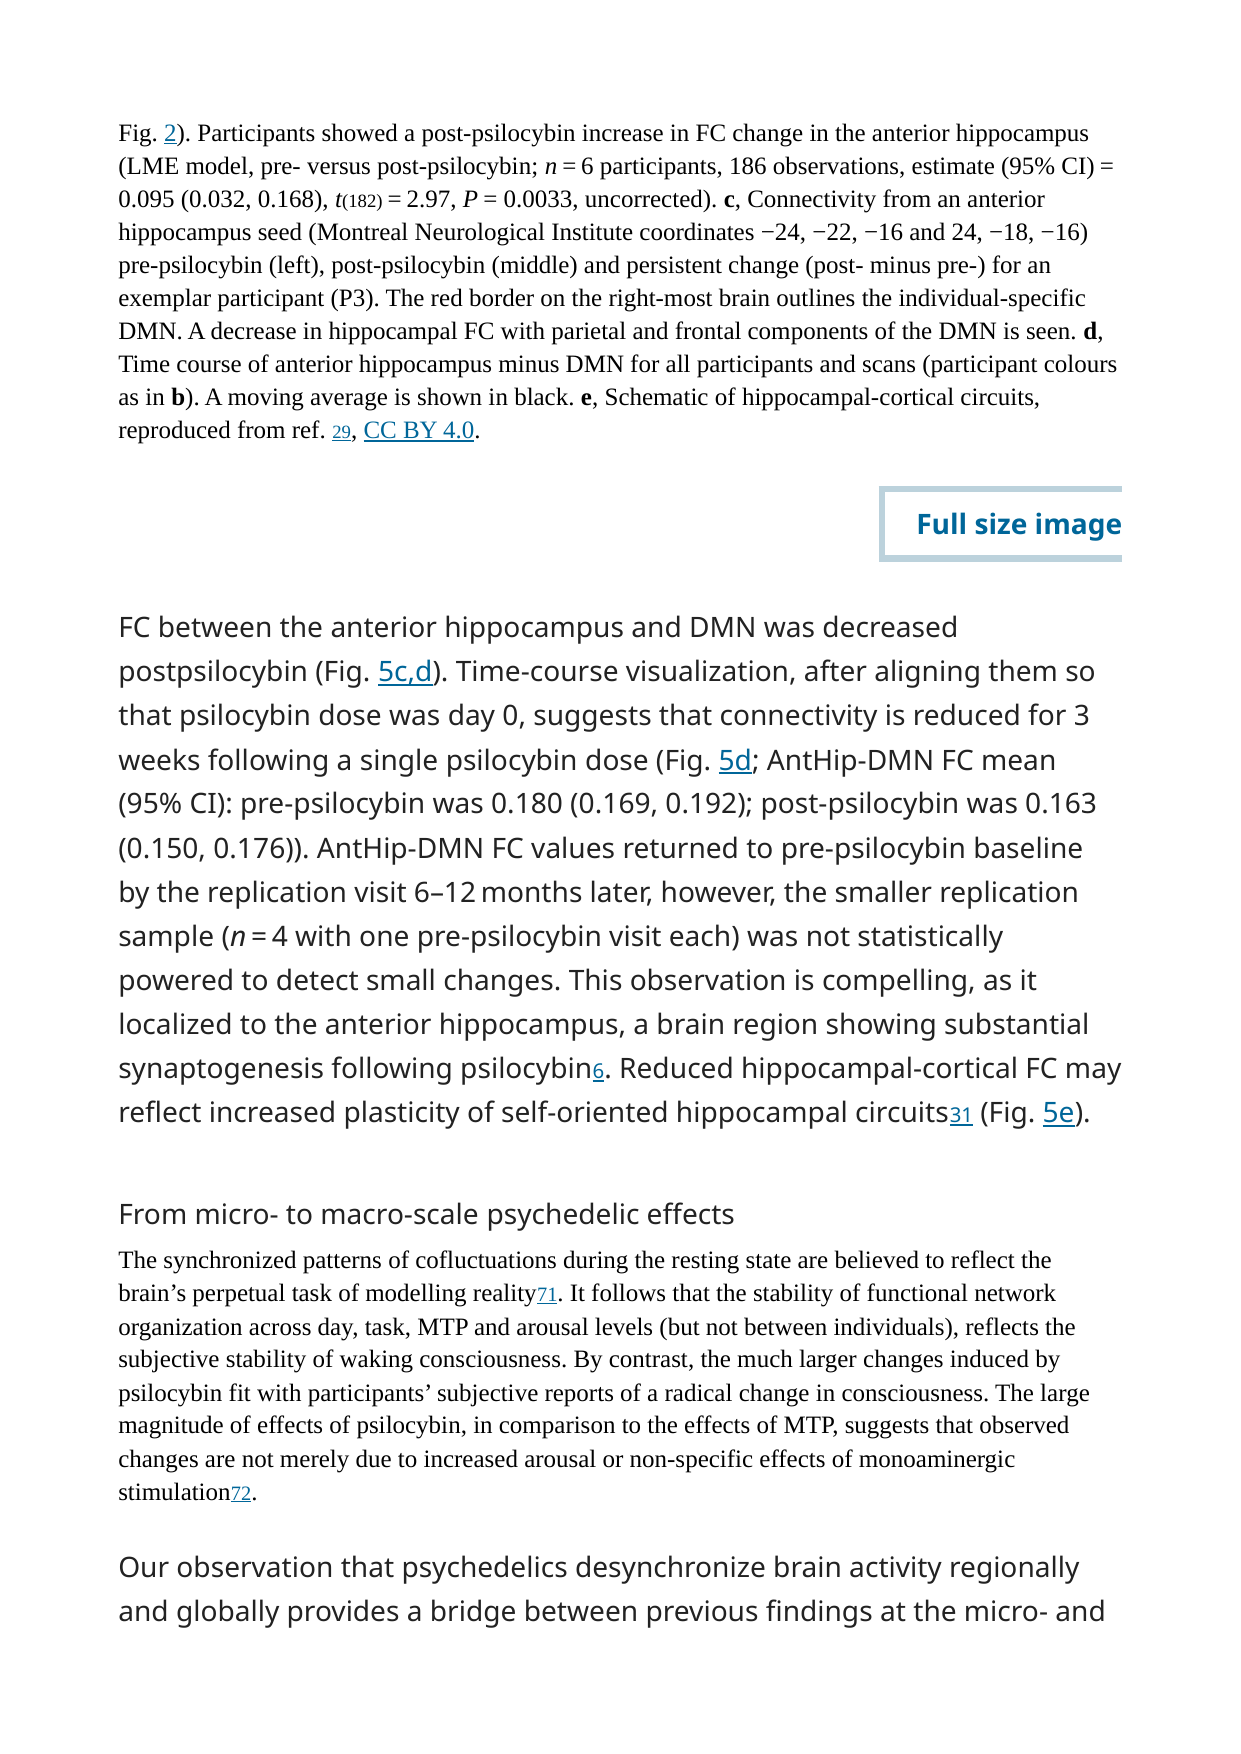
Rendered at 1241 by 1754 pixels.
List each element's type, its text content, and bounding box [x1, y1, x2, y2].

subtitle From micro- to macro-scale psychedelic effects [118, 1195, 1122, 1233]
picture [540, 1290, 546, 1301]
text FC between the anterior hippocampus and DMN was decreased postpsilocybin (Fig. 5c,d). Time-course visualization, after aligning them so that psilocybin dose was day 0, suggests that connectivity is reduced for 3 weeks following a single psilocybin dose (Fig. 5d; AntHip-DMN FC mean (95% CI): pre-psilocybin was 0.180 (0.169, 0.192); post-psilocybin was 0.163 (0.150, 0.176)). AntHip-DMN FC values returned to pre-psilocybin baseline by the replication visit 6–12 months later, however, the smaller replication sample (n = 4 with one pre-psilocybin visit each) was not statistically powered to detect small changes. This observation is compelling, as it localized to the anterior hippocampus, a brain region showing substantial synaptogenesis following psilocybin6. Reduced hippocampal-cortical FC may reflect increased plasticity of self-oriented hippocampal circuits31 (Fig. 5e). [118, 608, 1122, 1131]
text Full size image [885, 492, 1122, 555]
text [118, 486, 879, 562]
text Our observation that psychedelics desynchronize brain activity regionally and globally provides a bridge between previous findings at the micro- and [118, 1547, 1122, 1629]
text Fig. 2). Participants showed a post-psilocybin increase in FC change in the anterior hippocampus (LME model, pre- versus post-psilocybin; n = 6 participants, 186 observations, estimate (95% CI) = 0.095 (0.032, 0.168), t(182) = 2.97, P = 0.0033, uncorrected). c, Connectivity from an anterior hippocampus seed (Montreal Neurological Institute coordinates −24, −22, −16 and 24, −18, −16) pre-psilocybin (left), post-psilocybin (middle) and persistent change (post- minus pre-) for an exemplar participant (P3). The red border on the right-most brain outlines the individual-specific DMN. A decrease in hippocampal FC with parietal and frontal components of the DMN is seen. d, Time course of anterior hippocampus minus DMN for all participants and scans (participant colours as in b). A moving average is shown in black. e, Schematic of hippocampal-cortical circuits, reproduced from ref. 29, CC BY 4.0. [118, 118, 1122, 444]
text The synchronized patterns of cofluctuations during the resting state are believed to reflect the brain’s perpetual task of modelling reality71. It follows that the stability of functional network organization across day, task, MTP and arousal levels (but not between individuals), reflects the subjective stability of waking consciousness. By contrast, the much larger changes induced by psilocybin fit with participants’ subjective reports of a radical change in consciousness. The large magnitude of effects of psilocybin, in comparison to the effects of MTP, suggests that observed changes are not merely due to increased arousal or non-specific effects of monoaminergic stimulation72. [118, 1246, 1122, 1505]
